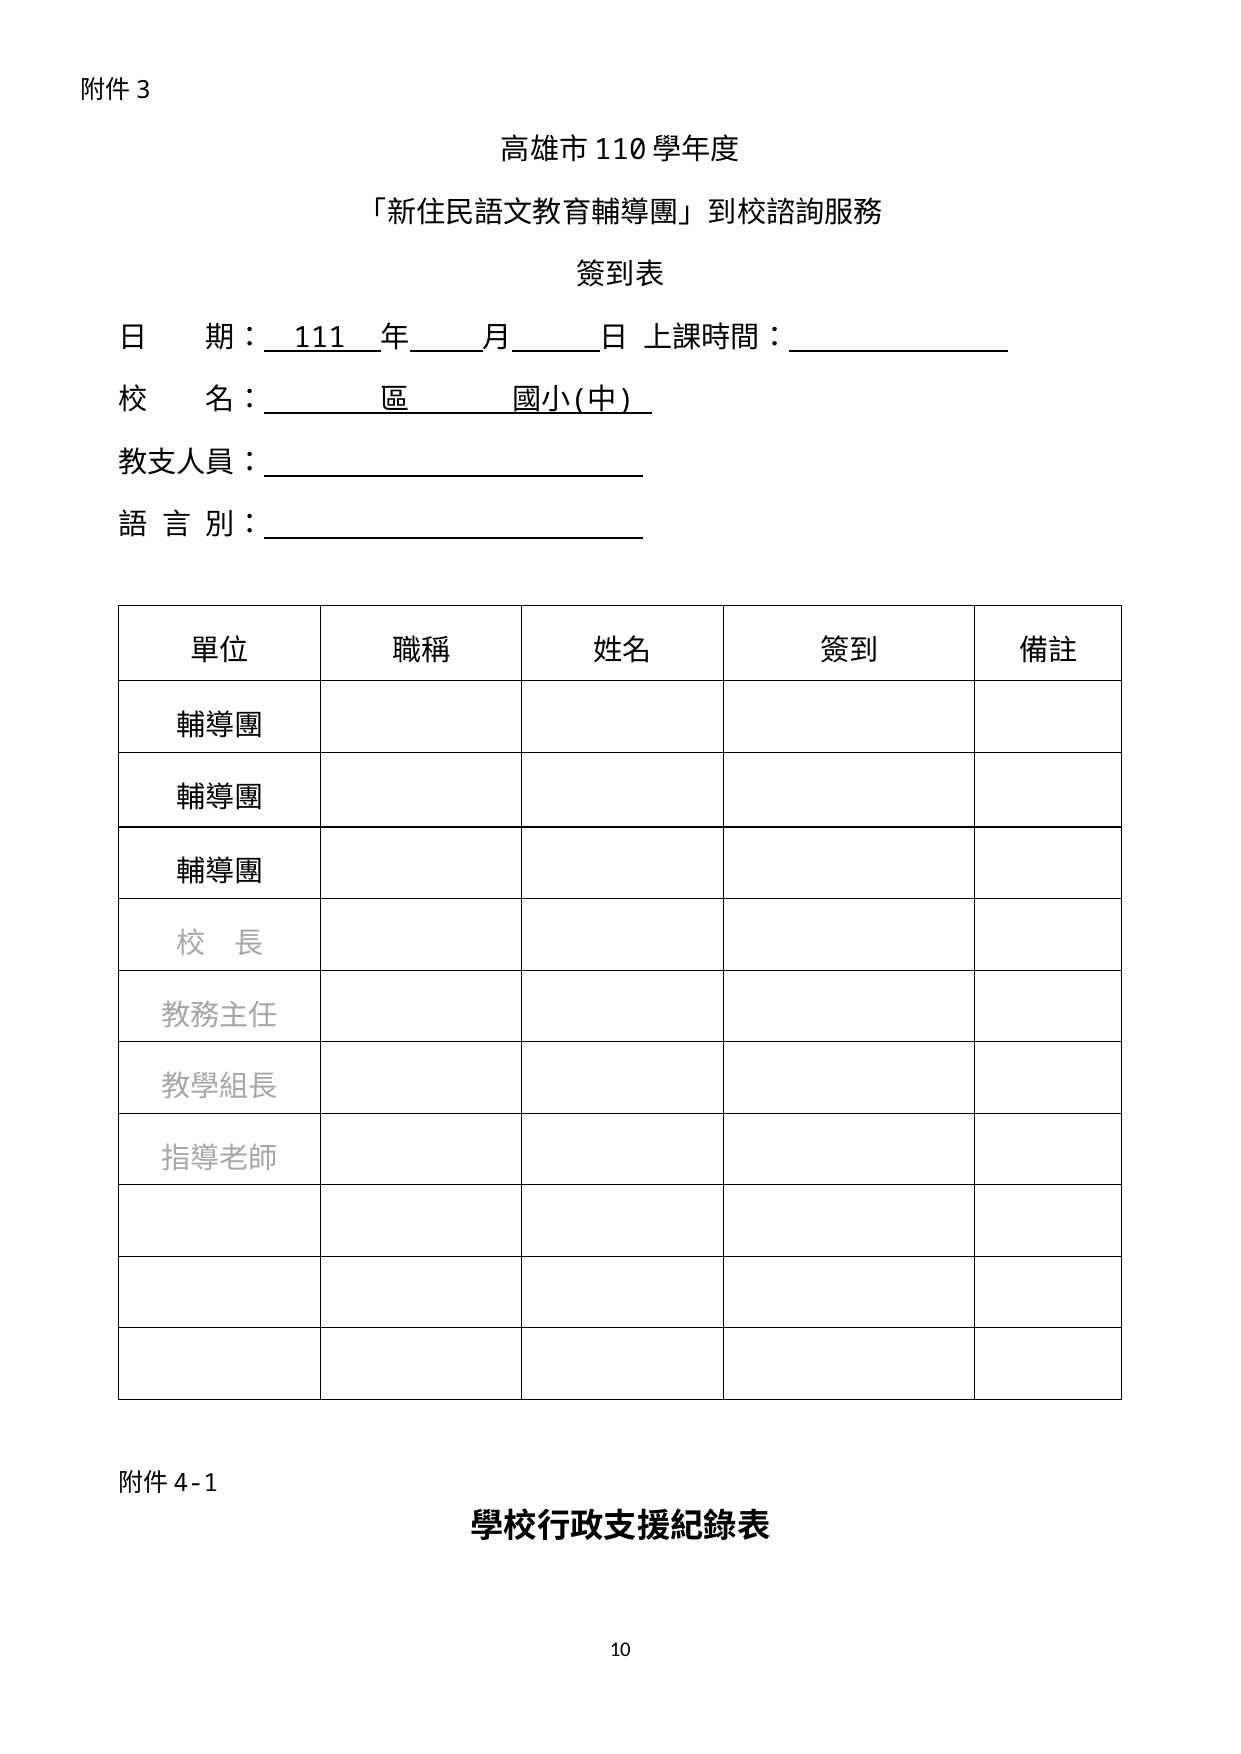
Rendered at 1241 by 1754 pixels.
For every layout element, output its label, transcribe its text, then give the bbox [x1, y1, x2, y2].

table_cell [724, 753, 974, 826]
table_cell [975, 971, 1121, 1041]
table_cell 輔導團 [119, 753, 320, 826]
table_cell 指導老師 [119, 1114, 320, 1184]
table_header 職稱 [321, 606, 521, 680]
table_cell 教學組長 [119, 1042, 320, 1113]
table_cell 輔導團 [119, 828, 320, 898]
table_cell [522, 899, 723, 969]
table_cell [724, 1042, 974, 1113]
table_cell [522, 1257, 723, 1327]
text 教支人員： [118, 418, 1122, 480]
table_cell [522, 681, 723, 752]
table_cell [522, 1185, 723, 1256]
table_header 單位 [119, 606, 320, 680]
table_cell [975, 899, 1121, 969]
table_cell [321, 1114, 521, 1184]
text 附件4-1 [118, 1462, 1122, 1499]
table_header 姓名 [522, 606, 723, 680]
table_cell [321, 971, 521, 1041]
table_cell [522, 1114, 723, 1184]
table_cell [321, 753, 521, 826]
table_cell [975, 828, 1121, 898]
table_cell [321, 1257, 521, 1327]
table_cell [975, 1114, 1121, 1184]
table_cell [522, 828, 723, 898]
table_cell [119, 1328, 320, 1399]
table_cell [522, 1328, 723, 1399]
text 學校行政支援紀錄表 [118, 1499, 1122, 1547]
table_cell [724, 1257, 974, 1327]
table_cell [724, 899, 974, 969]
table_cell [724, 971, 974, 1041]
table_cell [724, 1114, 974, 1184]
table_cell 校 長 [119, 899, 320, 969]
table_cell [975, 753, 1121, 826]
text 附件3 [81, 70, 216, 106]
text 校 名： 區 國小(中) [118, 355, 1122, 418]
text 語 言 別： [118, 480, 1122, 543]
table_cell [975, 681, 1121, 752]
table_cell [321, 1042, 521, 1113]
table_cell [321, 1328, 521, 1399]
table_cell [724, 681, 974, 752]
table_cell [321, 681, 521, 752]
table_cell [522, 971, 723, 1041]
table_cell [724, 1185, 974, 1256]
table_header 簽到 [724, 606, 974, 680]
table_cell [522, 753, 723, 826]
table_cell [119, 1185, 320, 1256]
table_cell [975, 1257, 1121, 1327]
table_header 備註 [975, 606, 1121, 680]
text 高雄市110學年度 [66, 62, 1122, 168]
table_cell [321, 899, 521, 969]
table_cell [522, 1042, 723, 1113]
text 「新住民語文教育輔導團」到校諮詢服務 [118, 168, 1122, 230]
table_cell [724, 828, 974, 898]
table_cell [321, 828, 521, 898]
table_cell [724, 1328, 974, 1399]
table_cell 教務主任 [119, 971, 320, 1041]
text 簽到表 [118, 230, 1122, 293]
table_cell [321, 1185, 521, 1256]
table_cell [975, 1185, 1121, 1256]
table_cell [975, 1328, 1121, 1399]
text 日 期： 111 年 月 日 上課時間： [118, 293, 1122, 355]
table_cell [975, 1042, 1121, 1113]
table_cell 輔導團 [119, 681, 320, 752]
table_cell [119, 1257, 320, 1327]
